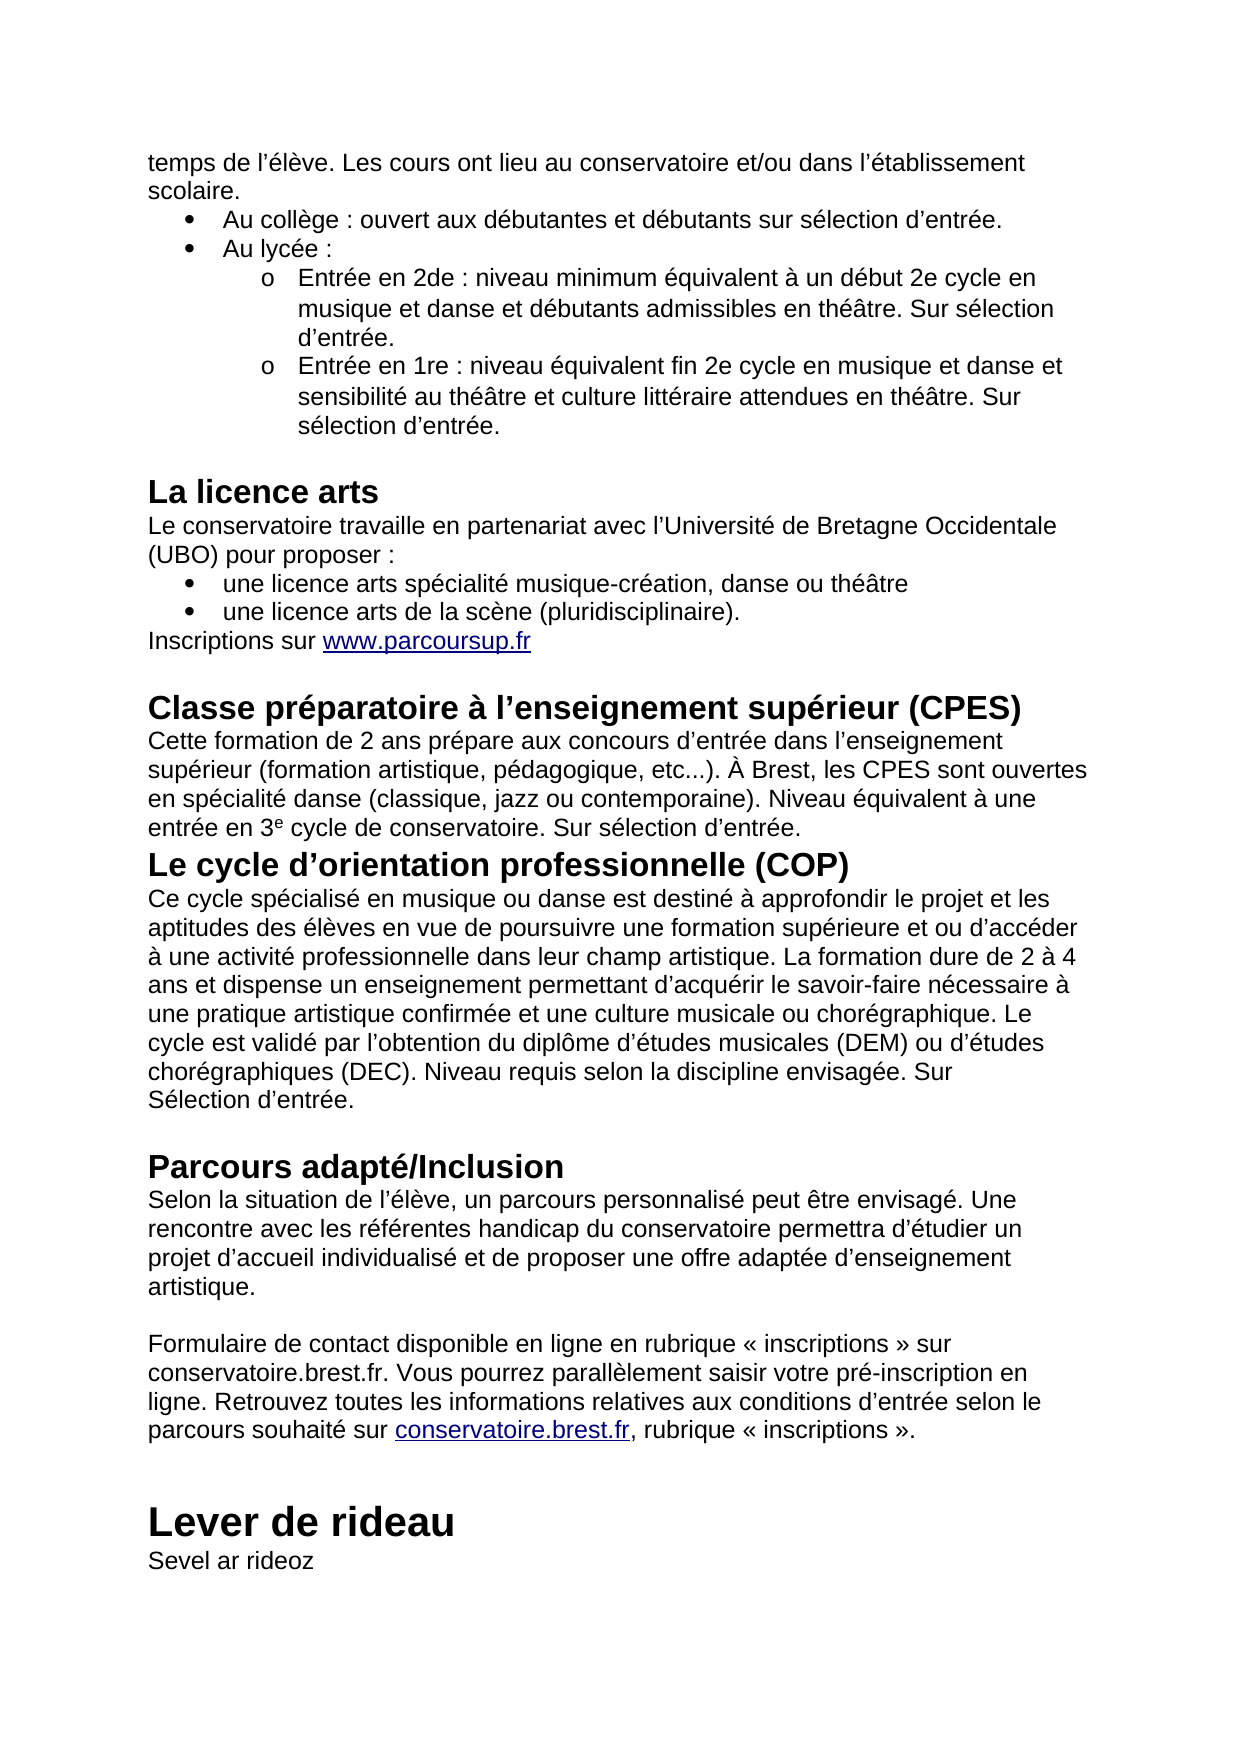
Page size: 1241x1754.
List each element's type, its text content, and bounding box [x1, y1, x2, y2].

subtitle Le cycle d’orientation professionnelle (COP) [148, 846, 1093, 884]
text temps de l’élève. Les cours ont lieu au conservatoire et/ou dans l’établissement scolaire. [148, 148, 1093, 205]
text Selon la situation de l’élève, un parcours personnalisé peut être envisagé. Une rencontre avec les référentes handicap du conservatoire permettra d’étudier un projet d’accueil individualisé et de proposer une offre adaptée d’enseignement artistique. [148, 1185, 1093, 1300]
text Formulaire de contact disponible en ligne en rubrique « inscriptions » sur [148, 1329, 1093, 1358]
text conservatoire.brest.fr. Vous pourrez parallèlement saisir votre pré-inscription en ligne. Retrouvez toutes les informations relatives aux conditions d’entrée selon le parcours souhaité sur conservatoire.brest.fr, rubrique « inscriptions ». [148, 1358, 1093, 1444]
text Le conservatoire travaille en partenariat avec l’Université de Bretagne Occidentale (UBO) pour proposer : [148, 511, 1093, 568]
subtitle Lever de rideau [148, 1498, 1093, 1546]
list Au lycée : [185, 234, 1093, 263]
text Inscriptions sur www.parcoursup.fr [148, 626, 1093, 655]
text Sevel ar rideoz [148, 1546, 1093, 1574]
list Entrée en 2de : niveau minimum équivalent à un début 2e cycle en musique et danse et débutants admissibles en théâtre. Sur sélection d’entrée. [260, 263, 1093, 351]
list Au collège : ouvert aux débutantes et débutants sur sélection d’entrée. [185, 205, 1093, 234]
list Entrée en 1re : niveau équivalent fin 2e cycle en musique et danse et sensibilité au théâtre et culture littéraire attendues en théâtre. Sur sélection d’entrée. [260, 351, 1093, 440]
list une licence arts de la scène (pluridisciplinaire). [185, 597, 1093, 626]
subtitle Classe préparatoire à l’enseignement supérieur (CPES) [148, 688, 1093, 726]
text Sélection d’entrée. [148, 1085, 1093, 1114]
text Ce cycle spécialisé en musique ou danse est destiné à approfondir le projet et les aptitudes des élèves en vue de poursuivre une formation supérieure et ou d’accéder à une activité professionnelle dans leur champ artistique. La formation dure de 2 à 4 ans et dispense un enseignement permettant d’acquérir le savoir-faire nécessaire à une pratique artistique confirmée et une culture musicale ou chorégraphique. Le cycle est validé par l’obtention du diplôme d’études musicales (DEM) ou d’études chorégraphiques (DEC). Niveau requis selon la discipline envisagée. Sur [148, 884, 1093, 1085]
list une licence arts spécialité musique-création, danse ou théâtre [185, 568, 1093, 597]
subtitle Parcours adapté/Inclusion [148, 1147, 1093, 1185]
text Cette formation de 2 ans prépare aux concours d’entrée dans l’enseignement supérieur (formation artistique, pédagogique, etc...). À Brest, les CPES sont ouvertes en spécialité danse (classique, jazz ou contemporaine). Niveau équivalent à une entrée en 3e cycle de conservatoire. Sur sélection d’entrée. [148, 726, 1093, 841]
subtitle La licence arts [148, 473, 1093, 511]
